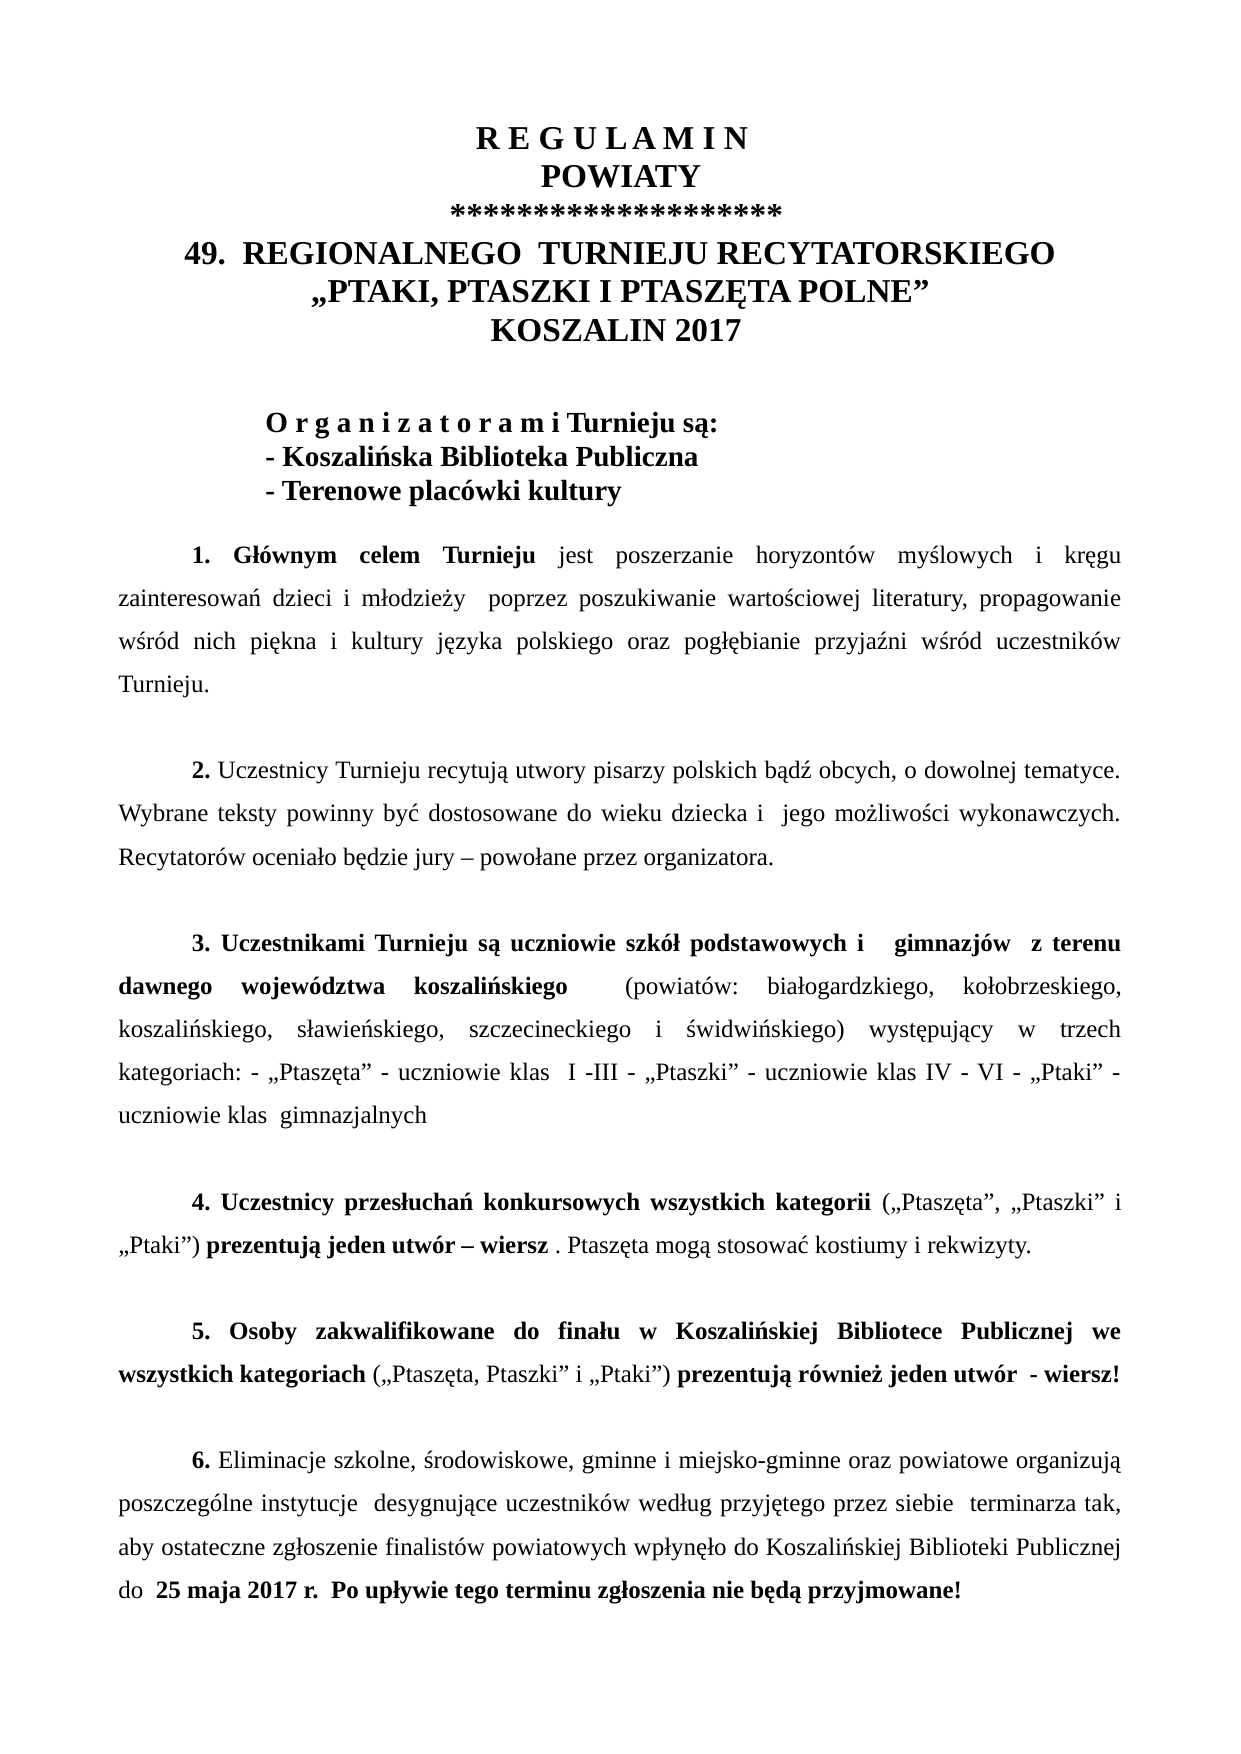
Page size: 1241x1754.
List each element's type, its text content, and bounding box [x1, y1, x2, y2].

text 49. REGIONALNEGO TURNIEJU RECYTATORSKIEGO [118, 233, 1122, 271]
text 5. Osoby zakwalifikowane do finału w Koszalińskiej Bibliotece Publicznej we wszystkich kategoriach („Ptaszęta, Ptaszki” i „Ptaki”) prezentują również jeden utwór - wiersz! [118, 1316, 1122, 1388]
text „PTAKI, PTASZKI I PTASZĘTA POLNE” [118, 271, 1122, 310]
text 1. Głównym celem Turnieju jest poszerzanie horyzontów myślowych i kręgu zainteresowań dzieci i młodzieży poprzez poszukiwanie wartościowej literatury, propagowanie wśród nich piękna i kultury języka polskiego oraz pogłębianie przyjaźni wśród uczestników Turnieju. [118, 540, 1122, 698]
text ******************** [118, 195, 1122, 233]
text POWIATY [118, 156, 1122, 195]
text - Terenowe placówki kultury [118, 473, 1122, 506]
text R E G U L A M I N [118, 118, 1122, 156]
text - Koszalińska Biblioteka Publiczna [118, 439, 1122, 473]
text KOSZALIN 2017 [118, 310, 1122, 348]
text 4. Uczestnicy przesłuchań konkursowych wszystkich kategorii („Ptaszęta”, „Ptaszki” i „Ptaki”) prezentują jeden utwór – wiersz . Ptaszęta mogą stosować kostiumy i rekwizyty. [118, 1187, 1122, 1258]
text 3. Uczestnikami Turnieju są uczniowie szkół podstawowych i gimnazjów z terenu dawnego województwa koszalińskiego (powiatów: białogardzkiego, kołobrzeskiego, koszalińskiego, sławieńskiego, szczecineckiego i świdwińskiego) występujący w trzech kategoriach: - „Ptaszęta” - uczniowie klas I -III - „Ptaszki” - uczniowie klas IV - VI - „Ptaki” - uczniowie klas gimnazjalnych [118, 928, 1122, 1129]
text 6. Eliminacje szkolne, środowiskowe, gminne i miejsko-gminne oraz powiatowe organizują poszczególne instytucje desygnujące uczestników według przyjętego przez siebie terminarza tak, aby ostateczne zgłoszenie finalistów powiatowych wpłynęło do Koszalińskiej Biblioteki Publicznej do 25 maja 2017 r. Po upływie tego terminu zgłoszenia nie będą przyjmowane! [118, 1445, 1122, 1603]
text 2. Uczestnicy Turnieju recytują utwory pisarzy polskich bądź obcych, o dowolnej tematyce. Wybrane teksty powinny być dostosowane do wieku dziecka i jego możliwości wykonawczych. Recytatorów oceniało będzie jury – powołane przez organizatora. [118, 755, 1122, 870]
text O r g a n i z a t o r a m i Turnieju są: [118, 406, 1122, 439]
